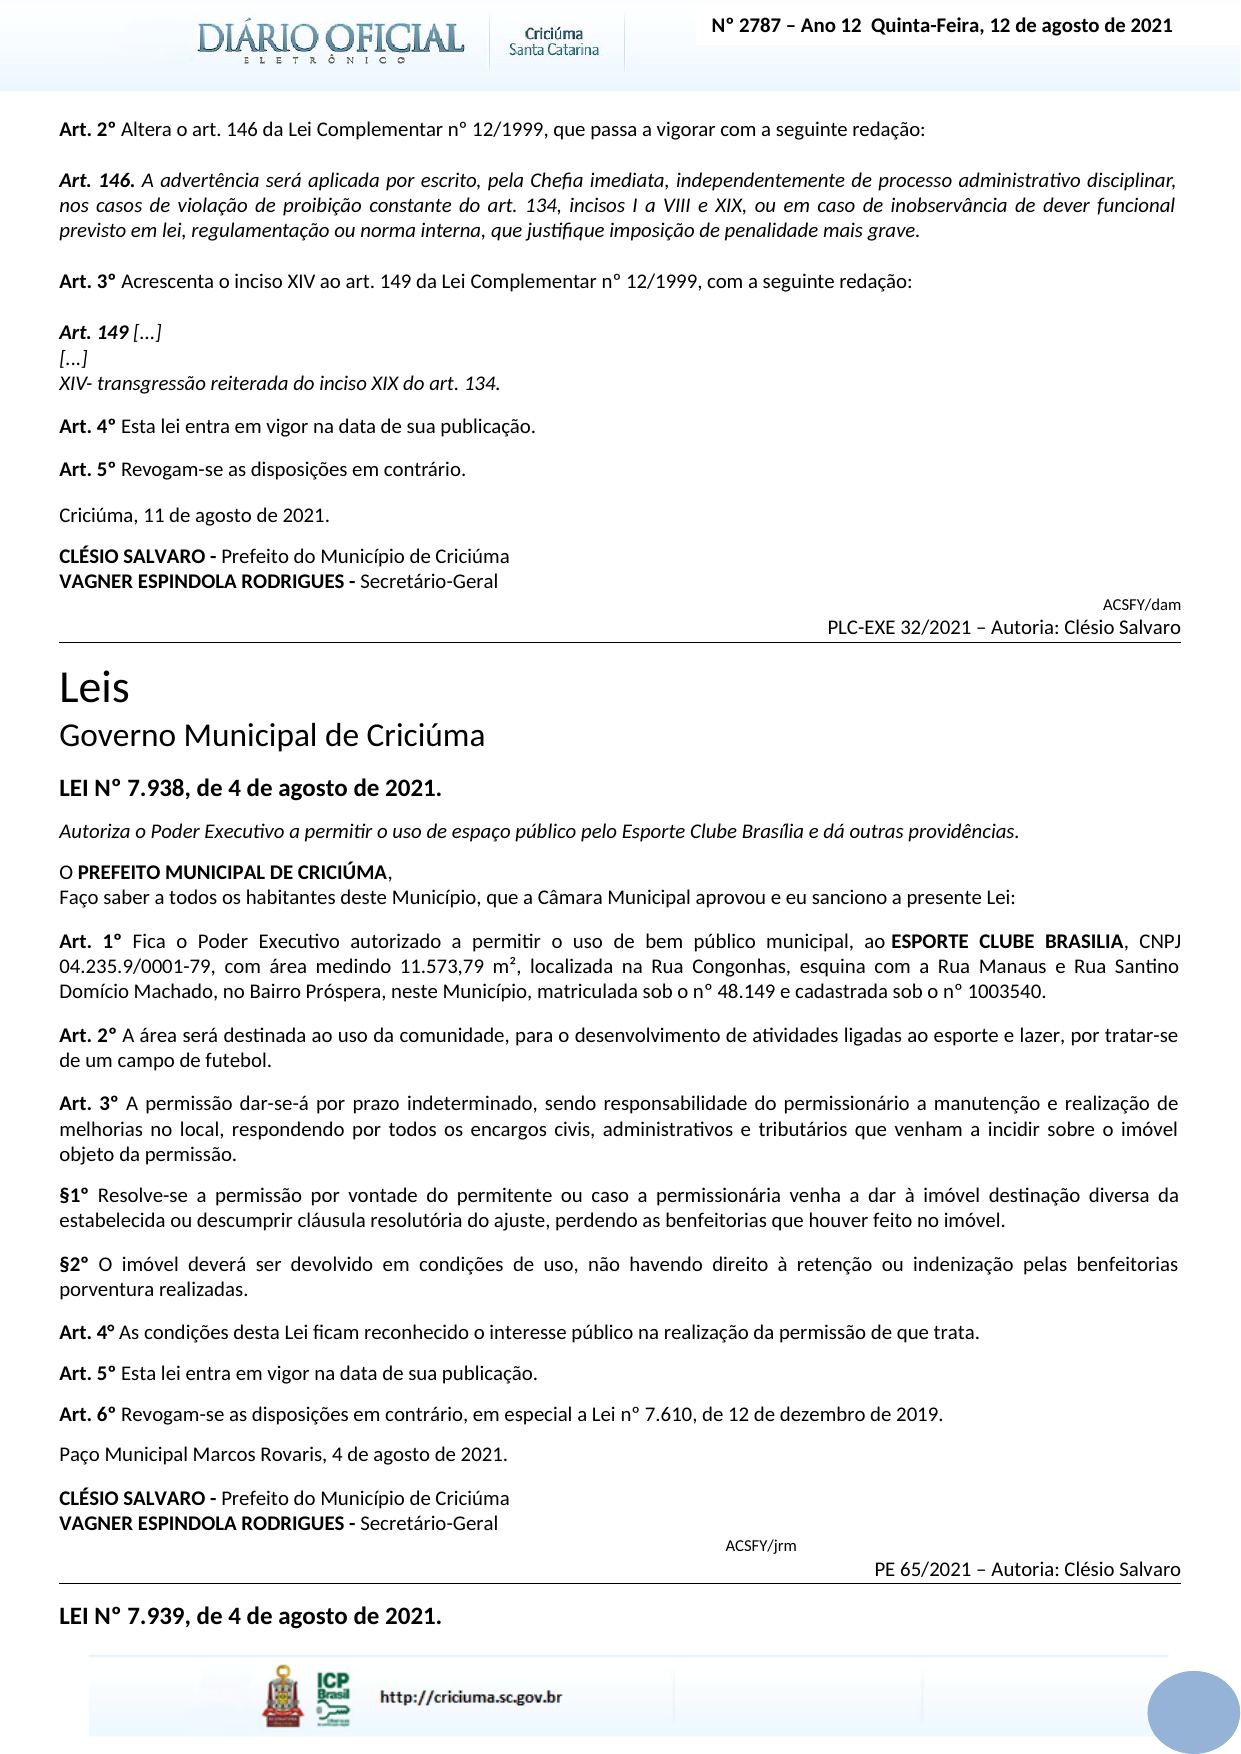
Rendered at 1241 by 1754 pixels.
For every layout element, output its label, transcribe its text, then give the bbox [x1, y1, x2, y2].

text CLÉSIO SALVARO - Prefeito do Município de Criciúma [59, 543, 1181, 568]
text VAGNER ESPINDOLA RODRIGUES - Secretário-Geral [59, 1510, 1181, 1536]
text VAGNER ESPINDOLA RODRIGUES - Secretário-Geral [59, 568, 1181, 594]
text Art. 2º A área será destinada ao uso da comunidade, para o desenvolvimento de atividades ligadas ao esporte e lazer, por tratar-se de um campo de futebol. [59, 1022, 1181, 1073]
text Art. 4º Esta lei entra em vigor na data de sua publicação. [59, 413, 1181, 439]
text Art. 1º Fica o Poder Executivo autorizado a permitir o uso de bem público municipal, ao ESPORTE CLUBE BRASILIA, CNPJ 04.235.9/0001-79, com área medindo 11.573,79 m², localizada na Rua Congonhas, esquina com a Rua Manaus e Rua Santino Domício Machado, no Bairro Próspera, neste Município, matriculada sob o nº 48.149 e cadastrada sob o nº 1003540. [59, 928, 1181, 1004]
text PE 65/2021 – Autoria: Clésio Salvaro [59, 1556, 1181, 1583]
text PLC-EXE 32/2021 – Autoria: Clésio Salvaro [59, 614, 1181, 642]
text LEI Nº 7.938, de 4 de agosto de 2021. [59, 773, 1181, 803]
text Criciúma, 11 de agosto de 2021. [59, 502, 1181, 528]
text ACSFY/jrm [59, 1536, 1181, 1556]
text LEI Nº 7.939, de 4 de agosto de 2021. [59, 1600, 1181, 1630]
text Art. 4° As condições desta Lei ficam reconhecido o interesse público na realização da permissão de que trata. [59, 1319, 1181, 1345]
text O PREFEITO MUNICIPAL DE CRICIÚMA, [59, 859, 1181, 884]
text Art. 3º Acrescenta o inciso XIV ao art. 149 da Lei Complementar nº 12/1999, com a seguinte redação: [59, 268, 1181, 294]
text Art. 2º Altera o art. 146 da Lei Complementar nº 12/1999, que passa a vigorar com a seguinte redação: [59, 116, 1181, 141]
text Art. 149 [...] [59, 319, 1181, 345]
text CLÉSIO SALVARO - Prefeito do Município de Criciúma [59, 1485, 1181, 1510]
text [...] [59, 345, 1181, 370]
text XIV- transgressão reiterada do inciso XIX do art. 134. [59, 370, 1181, 396]
text Art. 6º Revogam-se as disposições em contrário, em especial a Lei nº 7.610, de 12 de dezembro de 2019. [59, 1401, 1181, 1426]
text §1º Resolve-se a permissão por vontade do permitente ou caso a permissionária venha a dar à imóvel destinação diversa da estabelecida ou descumprir cláusula resolutória do ajuste, perdendo as benfeitorias que houver feito no imóvel. [59, 1182, 1181, 1233]
text Leis [59, 658, 1181, 714]
text ACSFY/dam [59, 594, 1181, 614]
text Art. 5º Esta lei entra em vigor na data de sua publicação. [59, 1360, 1181, 1386]
text Governo Municipal de Criciúma [59, 714, 1181, 755]
text Art. 3º A permissão dar-se-á por prazo indeterminado, sendo responsabilidade do permissionário a manutenção e realização de melhorias no local, respondendo por todos os encargos civis, administrativos e tributários que venham a incidir sobre o imóvel objeto da permissão. [59, 1091, 1181, 1167]
text Autoriza o Poder Executivo a permitir o uso de espaço público pelo Esporte Clube Brasília e dá outras providências. [59, 818, 1181, 844]
text Art. 146. A advertência será aplicada por escrito, pela Chefia imediata, independentemente de processo administrativo disciplinar, nos casos de violação de proibição constante do art. 134, incisos I a VIII e XIX, ou em caso de inobservância de dever funcional previsto em lei, regulamentação ou norma interna, que justifique imposição de penalidade mais grave. [59, 167, 1181, 243]
text Faço saber a todos os habitantes deste Município, que a Câmara Municipal aprovou e eu sanciono a presente Lei: [59, 884, 1181, 910]
text Art. 5º Revogam-se as disposições em contrário. [59, 457, 1181, 482]
text Paço Municipal Marcos Rovaris, 4 de agosto de 2021. [59, 1442, 1181, 1467]
text §2º O imóvel deverá ser devolvido em condições de uso, não havendo direito à retenção ou indenização pelas benfeitorias porventura realizadas. [59, 1251, 1181, 1302]
